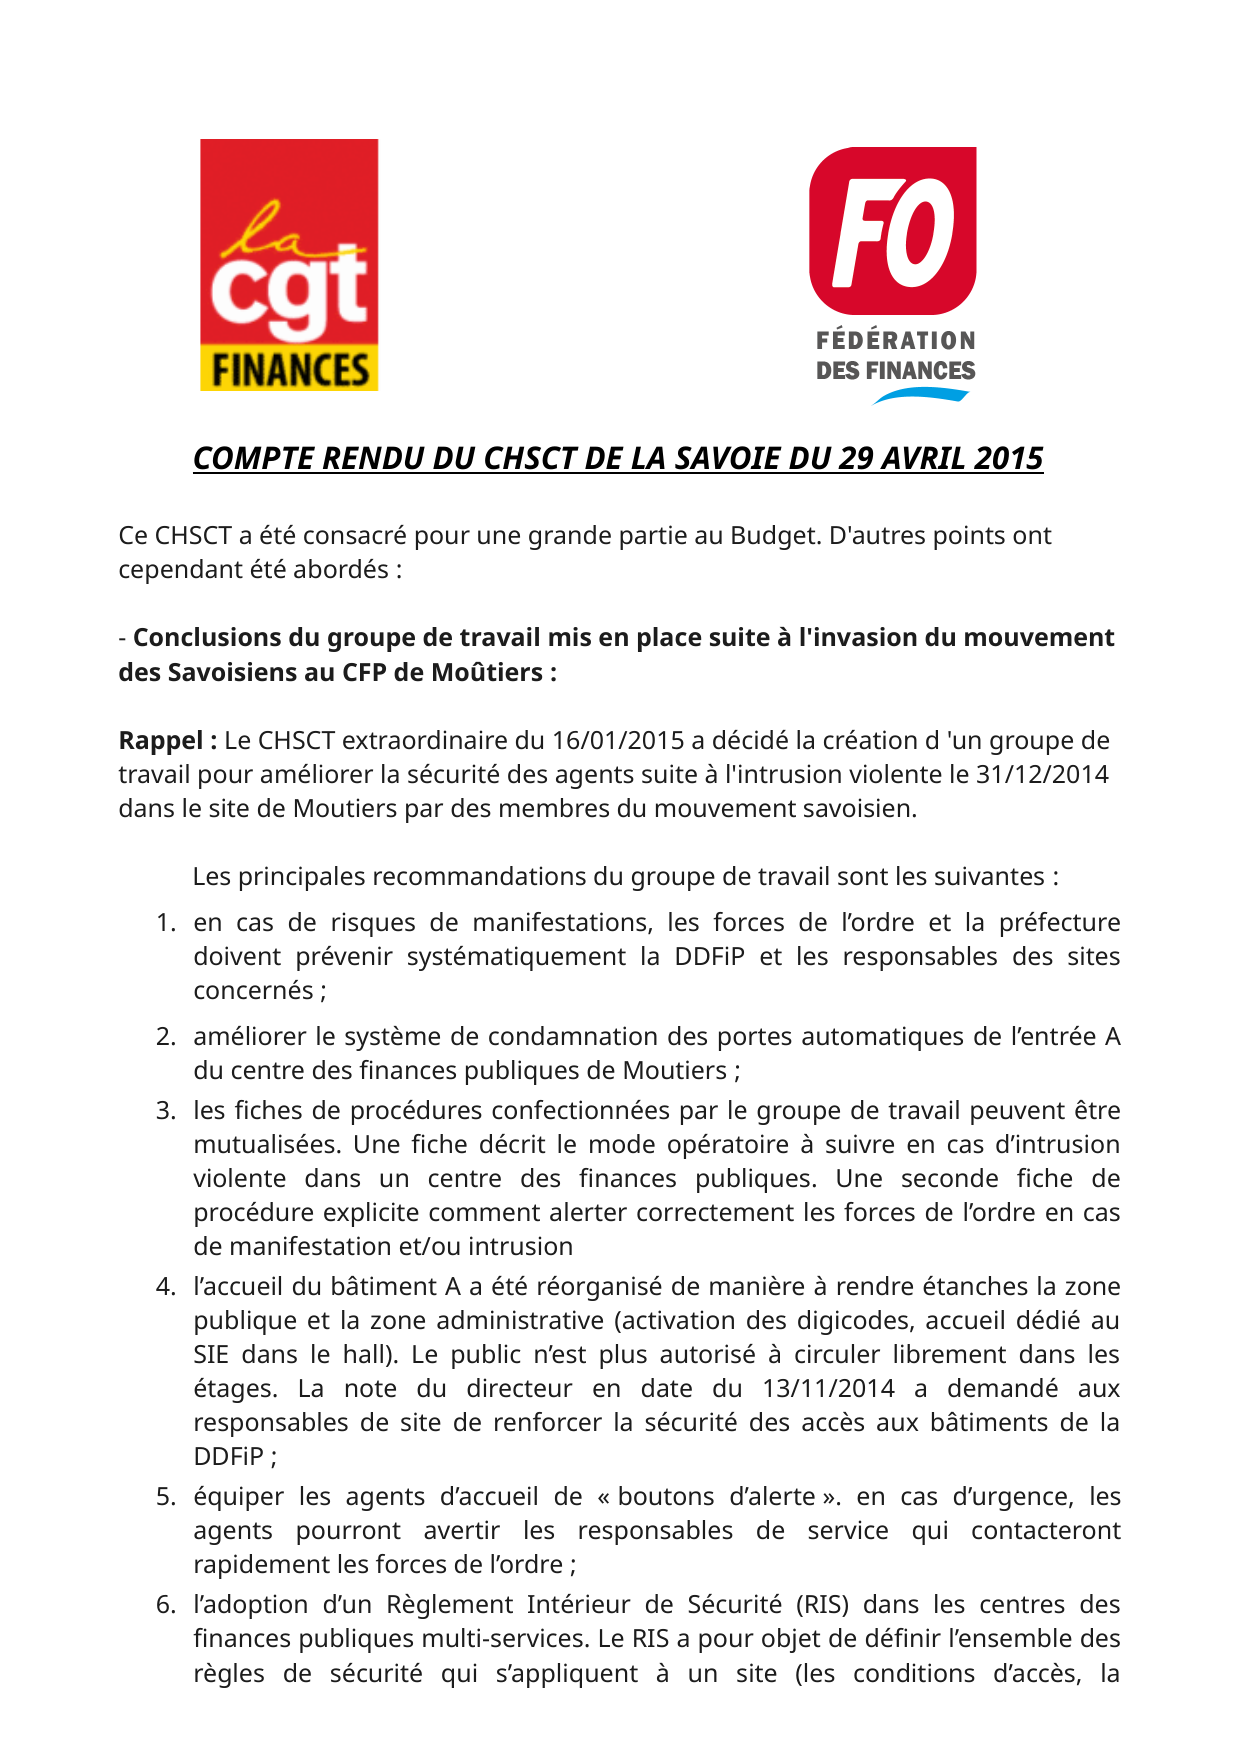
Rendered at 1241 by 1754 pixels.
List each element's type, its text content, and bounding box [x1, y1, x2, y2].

list améliorer le système de condamnation des portes automatiques de l’entrée A du centre des finances publiques de Moutiers ; [156, 1018, 1122, 1086]
picture [809, 147, 978, 406]
list l’adoption d’un Règlement Intérieur de Sécurité (RIS) dans les centres des finances publiques multi-services. Le RIS a pour objet de définir l’ensemble des règles de sécurité qui s’appliquent à un site (les conditions d’accès, la [156, 1587, 1122, 1689]
list l’accueil du bâtiment A a été réorganisé de manière à rendre étanches la zone publique et la zone administrative (activation des digicodes, accueil dédié au SIE dans le hall). Le public n’est plus autorisé à circuler librement dans les étages. La note du directeur en date du 13/11/2014 a demandé aux responsables de site de renforcer la sécurité des accès aux bâtiments de la DDFiP ; [156, 1269, 1122, 1473]
picture [199, 139, 382, 391]
list les fiches de procédures confectionnées par le groupe de travail peuvent être mutualisées. Une fiche décrit le mode opératoire à suivre en cas d’intrusion violente dans un centre des finances publiques. Une seconde fiche de procédure explicite comment alerter correctement les forces de l’ordre en cas de manifestation et/ou intrusion [156, 1092, 1122, 1263]
list équiper les agents d’accueil de « boutons d’alerte ». en cas d’urgence, les agents pourront avertir les responsables de service qui contacteront rapidement les forces de l’ordre ; [156, 1479, 1122, 1581]
text Rappel : Le CHSCT extraordinaire du 16/01/2015 a décidé la création d 'un groupe de travail pour améliorer la sécurité des agents suite à l'intrusion violente le 31/12/2014 dans le site de Moutiers par des membres du mouvement savoisien. [118, 722, 1122, 824]
text Les principales recommandations du groupe de travail sont les suivantes : [118, 858, 1122, 893]
list en cas de risques de manifestations, les forces de l’ordre et la préfecture doivent prévenir systématiquement la DDFiP et les responsables des sites concernés ; [156, 904, 1122, 1007]
text Ce CHSCT a été consacré pour une grande partie au Budget. D'autres points ont cependant été abordés : [118, 518, 1122, 586]
text COMPTE RENDU DU CHSCT DE LA SAVOIE DU 29 AVRIL 2015 [118, 436, 1122, 478]
text - Conclusions du groupe de travail mis en place suite à l'invasion du mouvement des Savoisiens au CFP de Moûtiers : [118, 620, 1122, 688]
